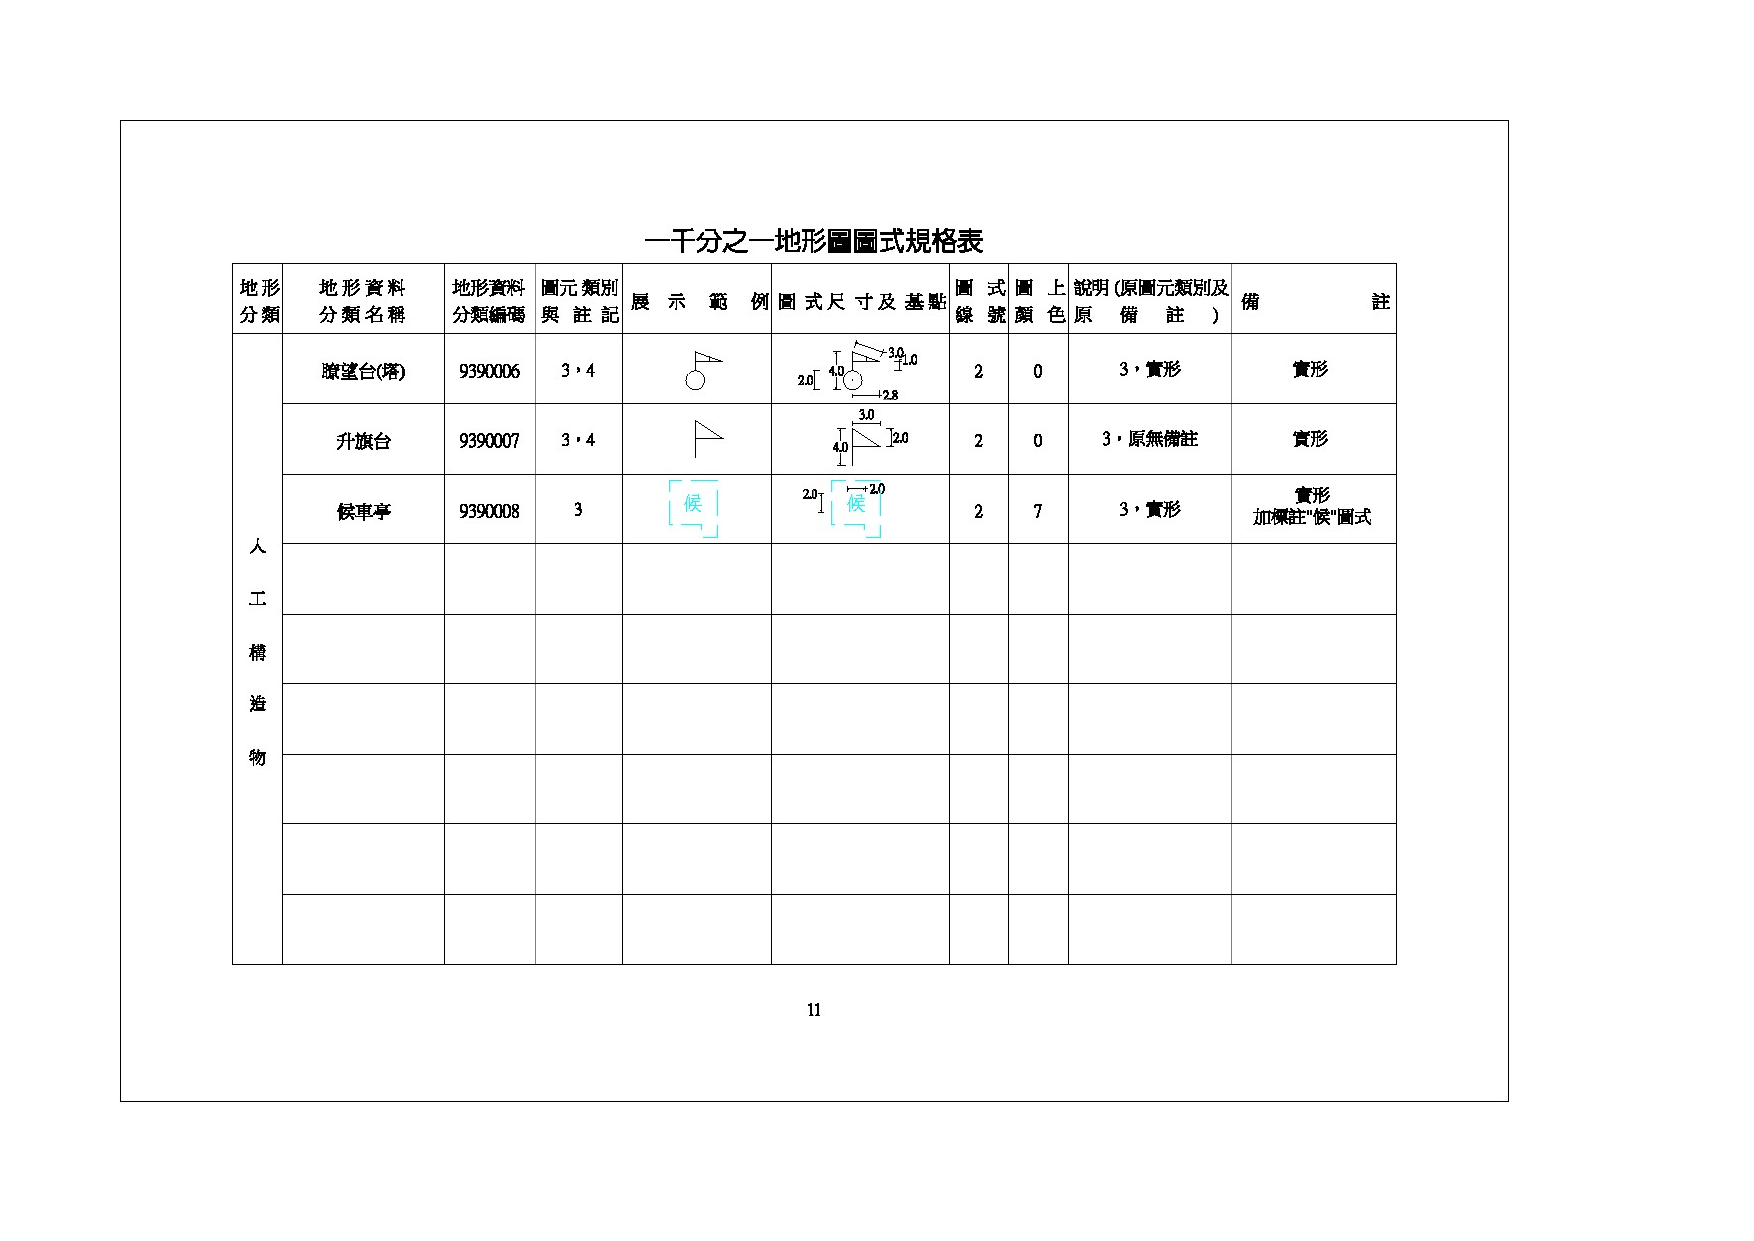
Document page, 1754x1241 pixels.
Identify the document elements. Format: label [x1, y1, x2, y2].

picture [118, 118, 1510, 1103]
